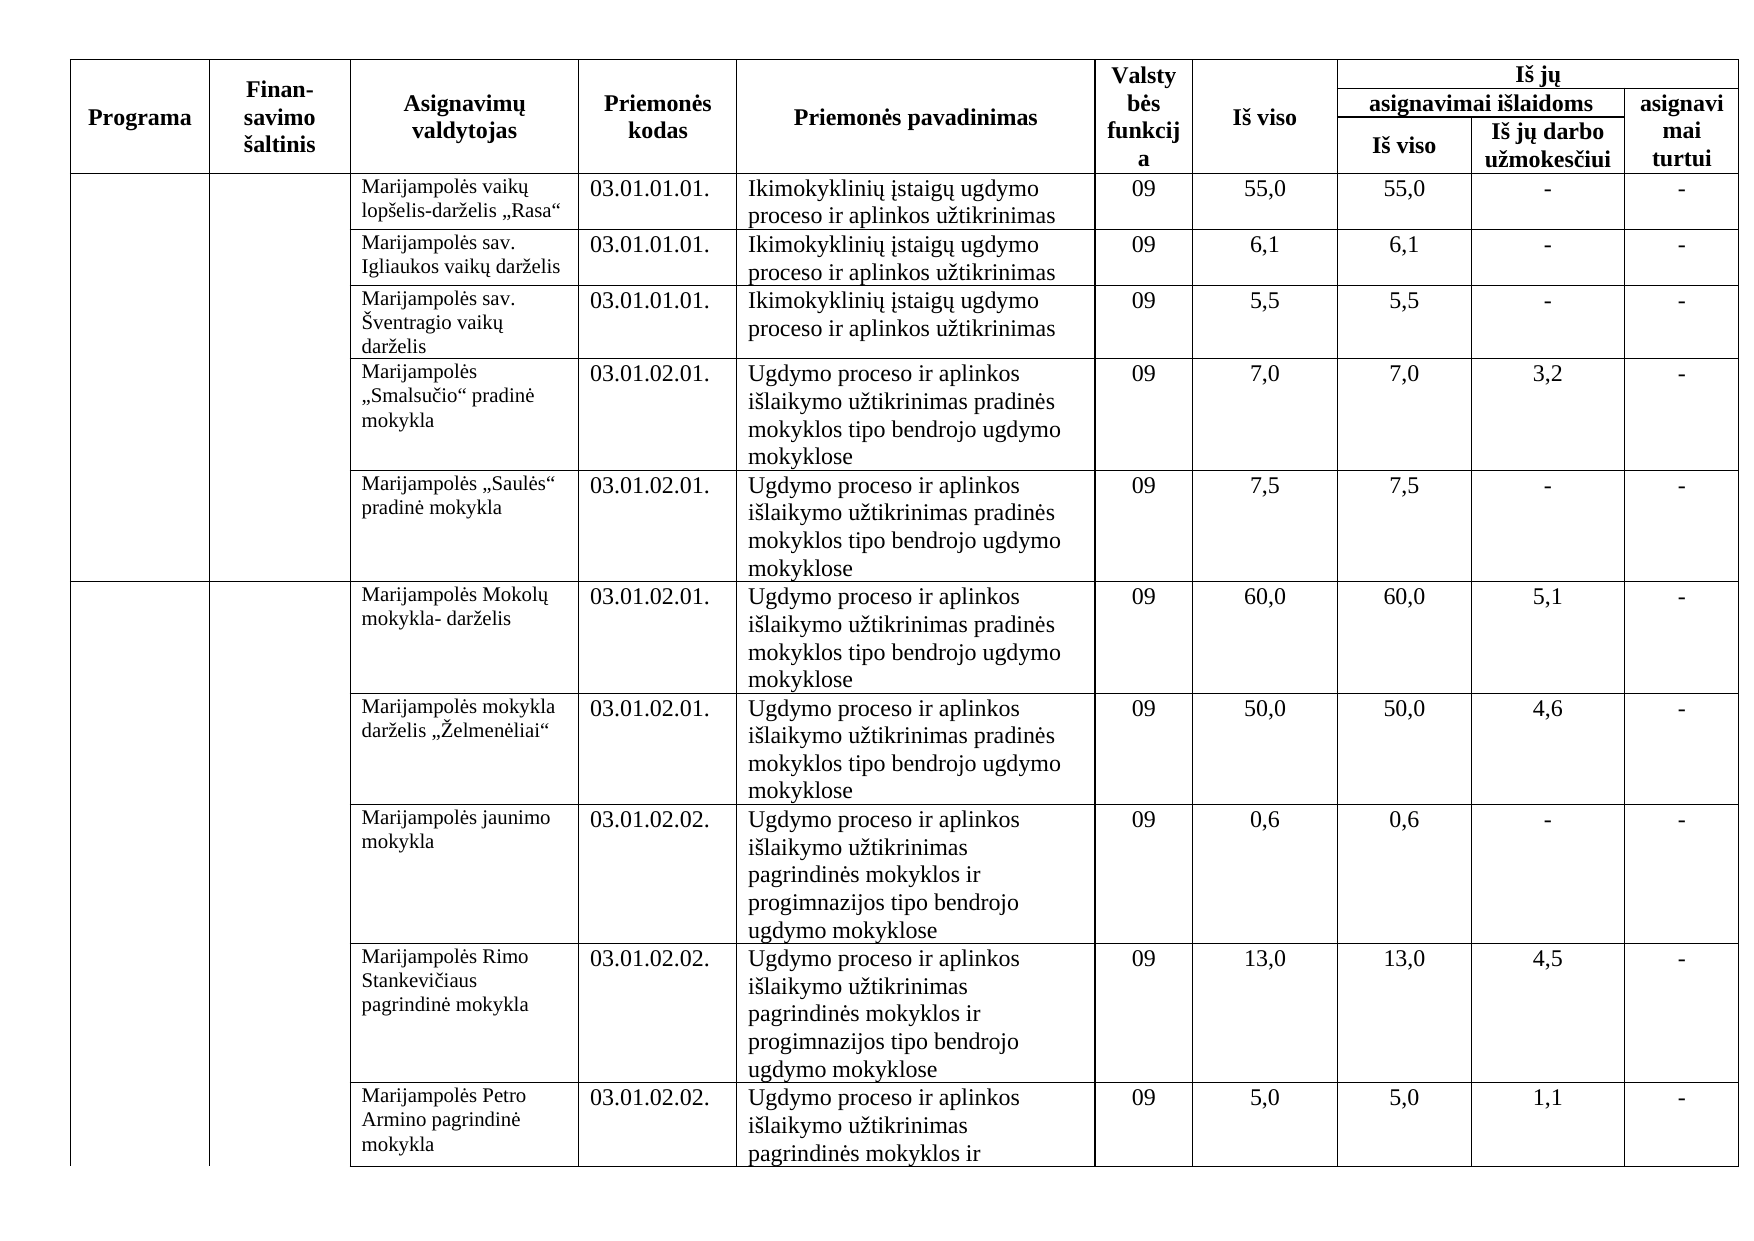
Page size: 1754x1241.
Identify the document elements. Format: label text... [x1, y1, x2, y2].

table_cell Marijampolės sav. Šventragio vaikų darželis [351, 286, 578, 358]
table_cell 0,6 [1193, 805, 1337, 943]
table_cell 03.01.02.02. [579, 944, 736, 1082]
table_cell - [1625, 1083, 1738, 1166]
table_cell [71, 470, 209, 581]
table_cell 5,0 [1338, 1083, 1471, 1166]
table_cell [71, 174, 209, 229]
table_cell Marijampolės Mokolų mokykla- darželis [351, 582, 578, 693]
table_cell 03.01.01.01. [579, 286, 736, 358]
table_cell 09 [1096, 471, 1192, 581]
table_cell Ugdymo proceso ir aplinkos išlaikymo užtikrinimas pagrindinės mokyklos ir [737, 1083, 1094, 1166]
table_cell 03.01.02.01. [579, 471, 736, 581]
table_cell 4,5 [1472, 944, 1624, 1082]
table_cell Marijampolės „Saulės“ pradinė mokykla [351, 471, 578, 581]
table_cell [210, 174, 350, 229]
table_cell - [1625, 944, 1738, 1082]
table_cell 13,0 [1338, 944, 1471, 1082]
table_header Iš jų [1338, 60, 1738, 88]
table_cell 60,0 [1338, 582, 1471, 693]
table_cell - [1472, 286, 1624, 358]
table_cell [210, 470, 350, 581]
table_cell - [1625, 694, 1738, 804]
table_cell [71, 358, 209, 470]
table_cell Marijampolės mokykla darželis „Želmenėliai“ [351, 694, 578, 804]
table_cell 50,0 [1193, 694, 1337, 804]
table_cell 1,1 [1472, 1083, 1624, 1166]
table_cell - [1625, 471, 1738, 581]
table_cell Marijampolės Petro Armino pagrindinė mokykla [351, 1083, 578, 1166]
table_cell 03.01.02.01. [579, 359, 736, 470]
table_cell 5,5 [1338, 286, 1471, 358]
table_cell - [1625, 286, 1738, 358]
table_cell - [1625, 174, 1738, 229]
table_cell [71, 285, 209, 358]
table_cell 09 [1096, 359, 1192, 470]
table_cell - [1472, 230, 1624, 285]
table_cell 03.01.02.01. [579, 582, 736, 693]
table_cell 13,0 [1193, 944, 1337, 1082]
table_cell 09 [1096, 174, 1192, 229]
table_header Finan-savimo šaltinis [210, 60, 350, 173]
table_cell [71, 229, 209, 285]
table_cell [210, 1082, 350, 1166]
table_cell - [1625, 230, 1738, 285]
table_cell - [1625, 359, 1738, 470]
table_cell 09 [1096, 1083, 1192, 1166]
table_cell 5,0 [1193, 1083, 1337, 1166]
table_cell Ugdymo proceso ir aplinkos išlaikymo užtikrinimas pradinės mokyklos tipo bendrojo ugdymo mokyklose [737, 694, 1094, 804]
table_cell asignavimai išlaidoms [1338, 89, 1624, 116]
table_cell Marijampolės Rimo Stankevičiaus pagrindinė mokykla [351, 944, 578, 1082]
table_cell Marijampolės vaikų lopšelis-darželis „Rasa“ [351, 174, 578, 229]
table_cell 50,0 [1338, 694, 1471, 804]
table_cell - [1472, 805, 1624, 943]
table_cell - [1472, 174, 1624, 229]
table_cell 03.01.02.01. [579, 694, 736, 804]
table_cell [210, 358, 350, 470]
table_cell Ugdymo proceso ir aplinkos išlaikymo užtikrinimas pradinės mokyklos tipo bendrojo ugdymo mokyklose [737, 471, 1094, 581]
table_cell Ugdymo proceso ir aplinkos išlaikymo užtikrinimas pradinės mokyklos tipo bendrojo ugdymo mokyklose [737, 359, 1094, 470]
table_cell [210, 285, 350, 358]
table_cell 7,0 [1193, 359, 1337, 470]
table_cell 3,2 [1472, 359, 1624, 470]
table_cell 09 [1096, 694, 1192, 804]
table_cell - [1625, 582, 1738, 693]
table_cell 7,5 [1193, 471, 1337, 581]
table_cell 03.01.02.02. [579, 805, 736, 943]
table_cell [210, 804, 350, 943]
table_cell 6,1 [1338, 230, 1471, 285]
table_cell [71, 582, 209, 943]
table_cell Ugdymo proceso ir aplinkos išlaikymo užtikrinimas pagrindinės mokyklos ir progimnazijos tipo bendrojo ugdymo mokyklose [737, 805, 1094, 943]
table_cell 03.01.01.01. [579, 174, 736, 229]
table_cell Iš viso [1338, 118, 1471, 173]
table_cell Ugdymo proceso ir aplinkos išlaikymo užtikrinimas pradinės mokyklos tipo bendrojo ugdymo mokyklose [737, 582, 1094, 693]
table_cell 7,0 [1338, 359, 1471, 470]
table_cell 03.01.02.02. [579, 1083, 736, 1166]
table_cell Iš jų darbo užmokesčiui [1472, 118, 1624, 173]
table_cell asignavimai turtui įsigyti [1625, 89, 1738, 173]
table_cell 6,1 [1193, 230, 1337, 285]
table_header Iš viso [1193, 60, 1337, 173]
table_cell 5,1 [1472, 582, 1624, 693]
table_cell - [1472, 471, 1624, 581]
table_cell 09 [1096, 944, 1192, 1082]
table_cell [71, 1082, 209, 1166]
table_cell 55,0 [1338, 174, 1471, 229]
table_header Valstybės funkcija [1096, 60, 1192, 173]
table_header Priemonės pavadinimas [737, 60, 1094, 173]
table_cell Marijampolės sav. Igliaukos vaikų darželis [351, 230, 578, 285]
table_cell Marijampolės „Smalsučio“ pradinė mokykla [351, 359, 578, 470]
table_header Priemonės kodas [579, 60, 736, 173]
table_cell [210, 582, 350, 693]
table_cell 4,6 [1472, 694, 1624, 804]
table_cell 0,6 [1338, 805, 1471, 943]
table_cell Ikimokyklinių įstaigų ugdymo proceso ir aplinkos užtikrinimas [737, 230, 1094, 285]
table_cell - [1625, 805, 1738, 943]
table_cell 09 [1096, 230, 1192, 285]
table_cell Marijampolės jaunimo mokykla [351, 805, 578, 943]
table_cell 7,5 [1338, 471, 1471, 581]
table_cell 09 [1096, 805, 1192, 943]
table_cell 09 [1096, 582, 1192, 693]
table_cell Ikimokyklinių įstaigų ugdymo proceso ir aplinkos užtikrinimas [737, 174, 1094, 229]
table_cell Ugdymo proceso ir aplinkos išlaikymo užtikrinimas pagrindinės mokyklos ir progimnazijos tipo bendrojo ugdymo mokyklose [737, 944, 1094, 1082]
table_cell [71, 943, 209, 1082]
table_cell [210, 693, 350, 804]
table_cell 60,0 [1193, 582, 1337, 693]
table_cell Ikimokyklinių įstaigų ugdymo proceso ir aplinkos užtikrinimas [737, 286, 1094, 358]
table_header Asignavimų valdytojas [351, 60, 578, 173]
table_cell 55,0 [1193, 174, 1337, 229]
table_cell 5,5 [1193, 286, 1337, 358]
table_cell [210, 943, 350, 1082]
table_cell 03.01.01.01. [579, 230, 736, 285]
table_header Programa [71, 60, 209, 173]
table_cell [210, 229, 350, 285]
table_cell 09 [1096, 286, 1192, 358]
